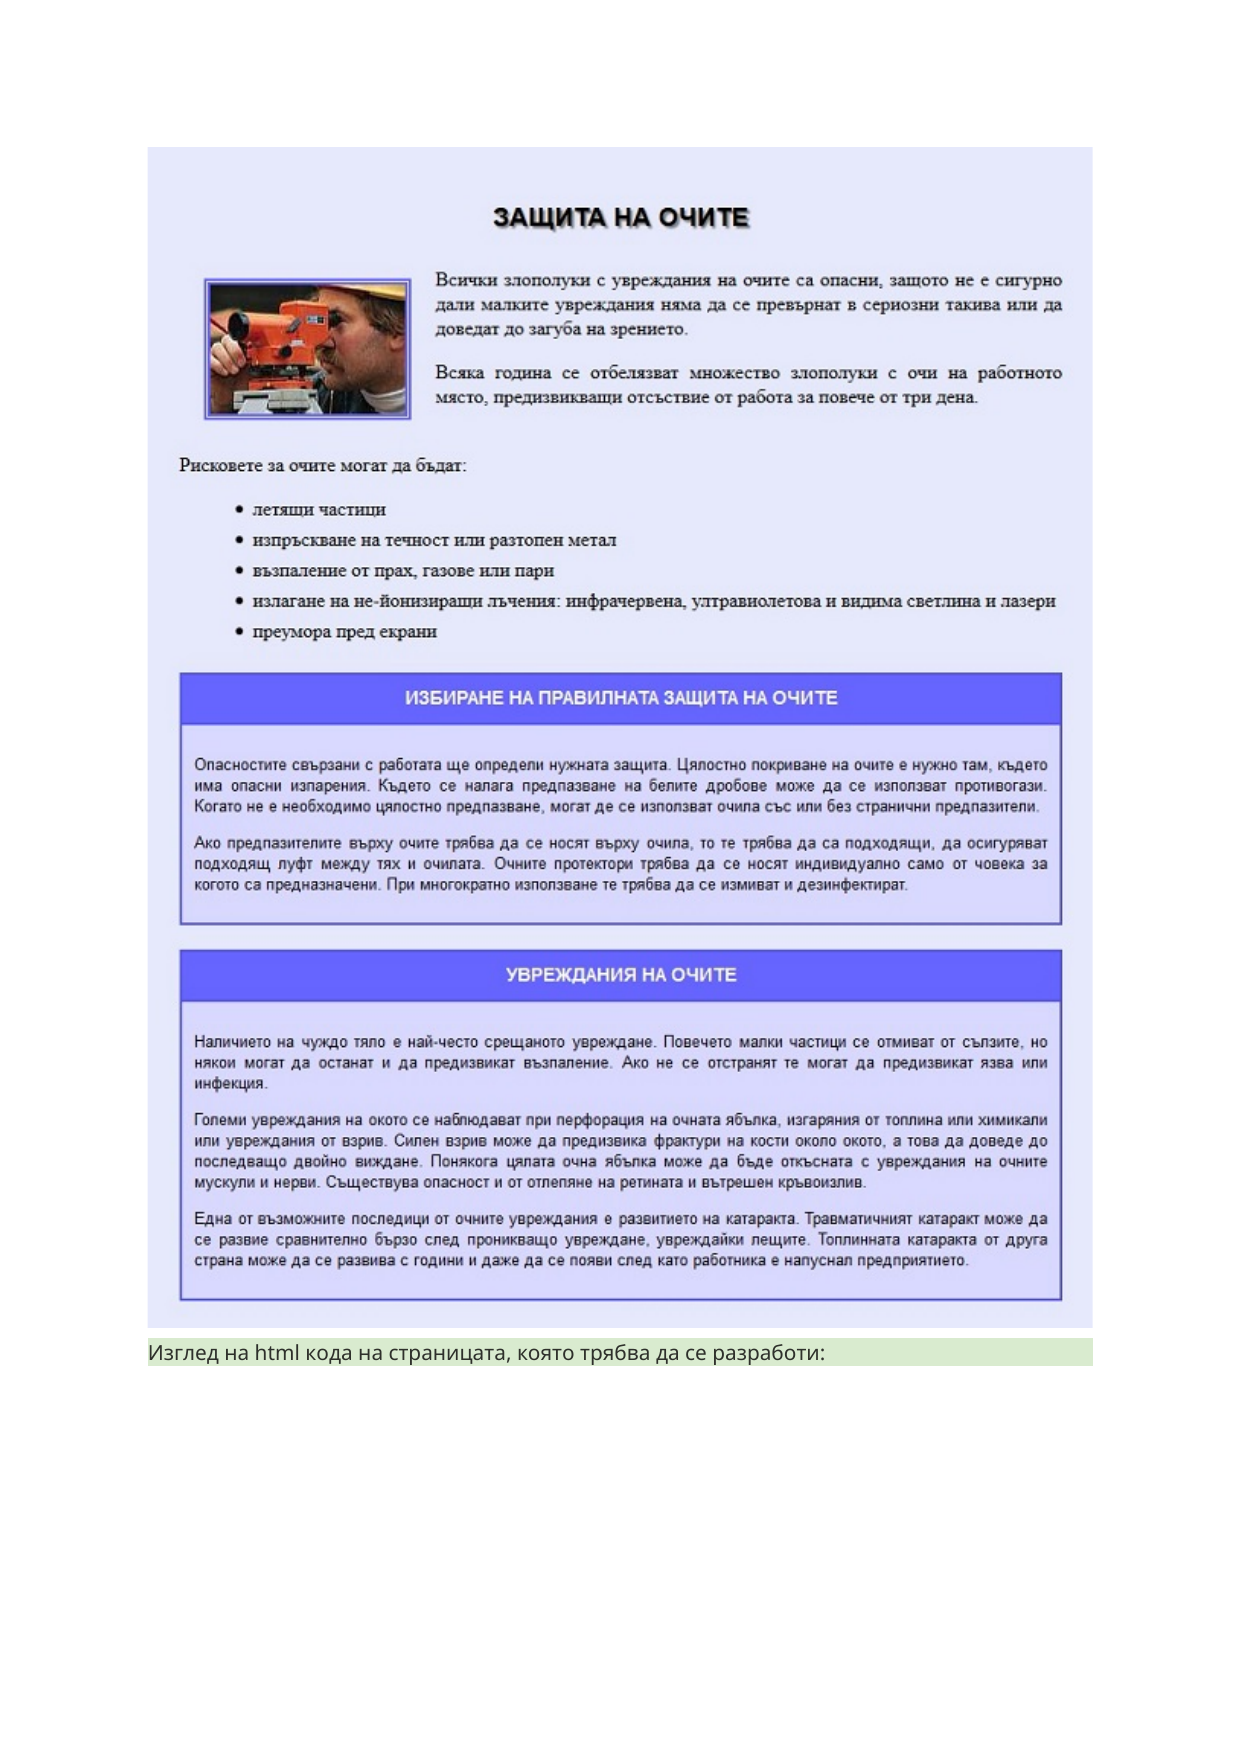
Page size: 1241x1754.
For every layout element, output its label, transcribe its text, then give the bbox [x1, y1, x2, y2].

text Изглед на html кода на страницата, която трябва да се разработи: [148, 1338, 1093, 1366]
